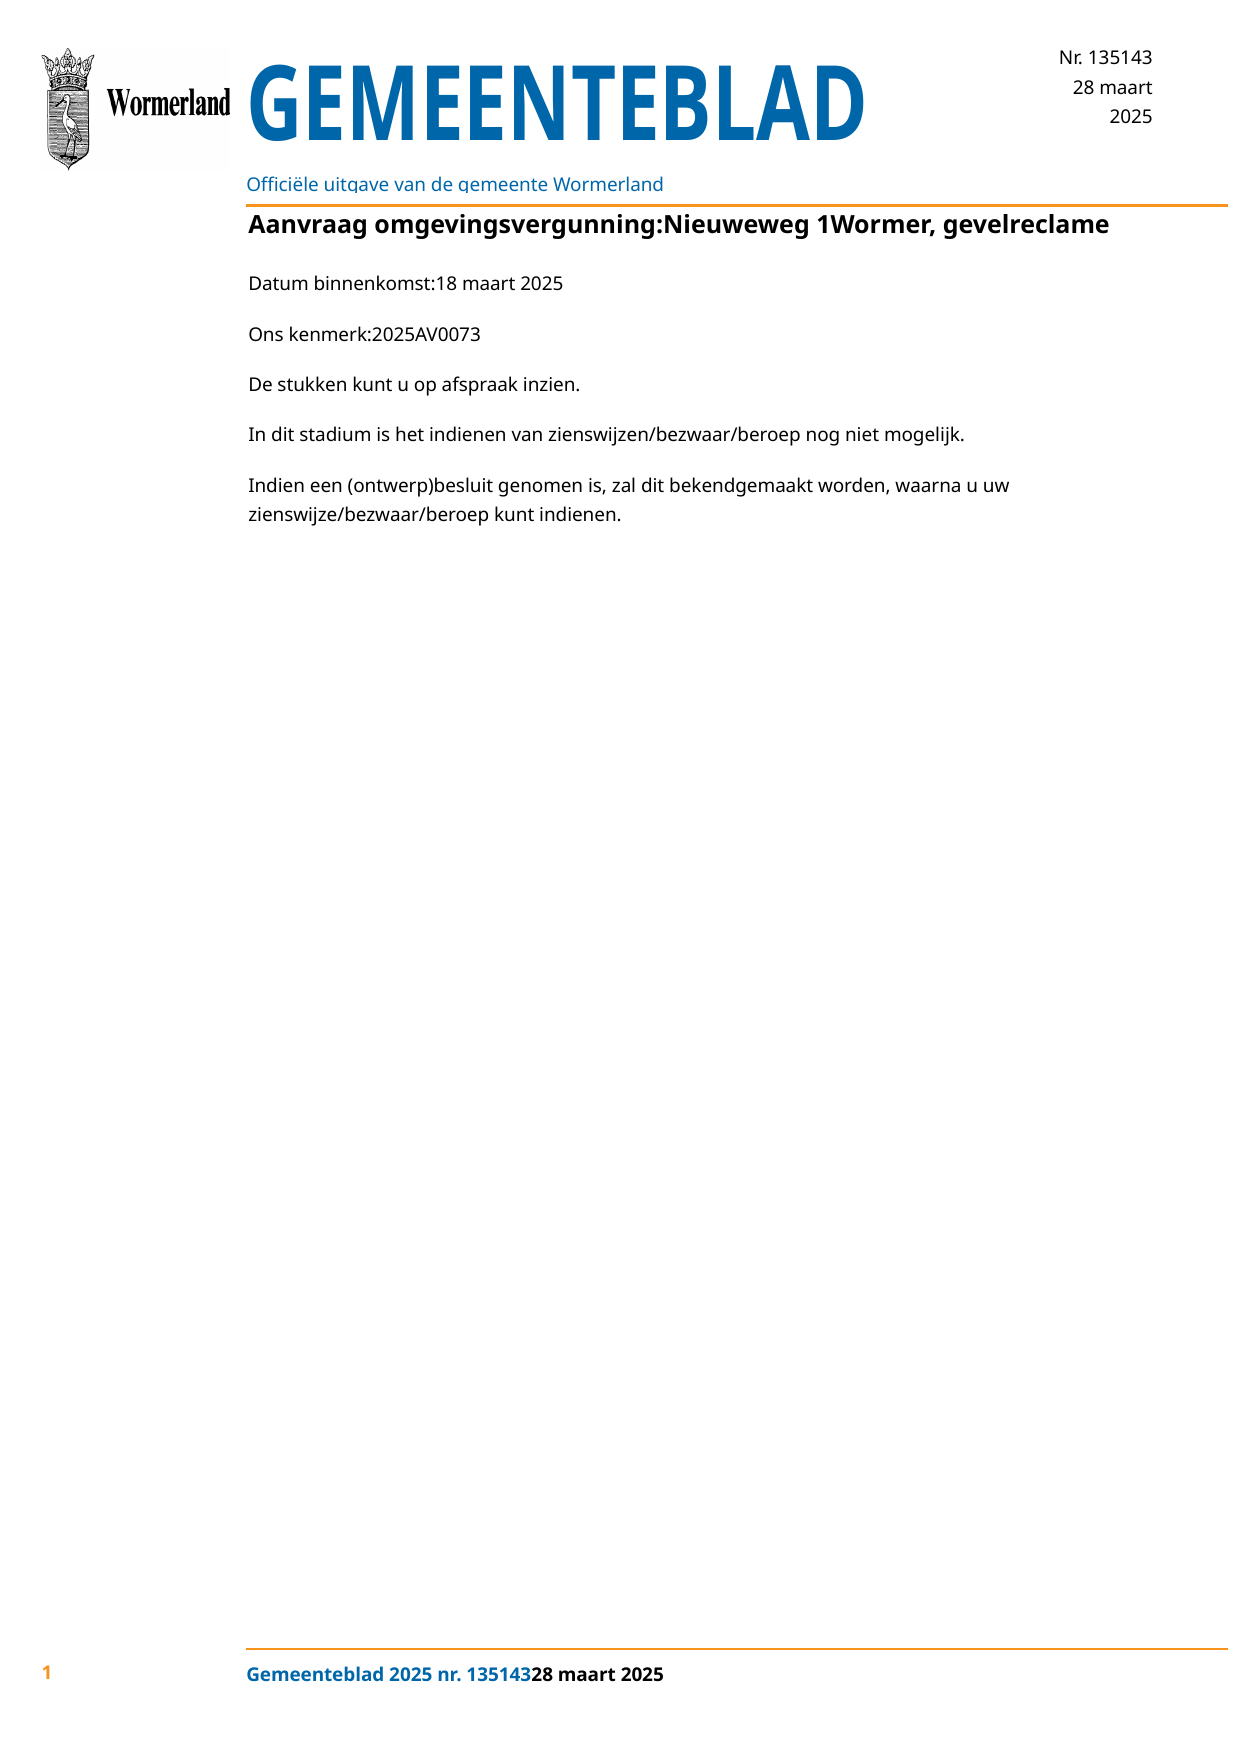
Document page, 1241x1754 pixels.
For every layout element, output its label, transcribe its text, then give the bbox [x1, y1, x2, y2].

picture [41, 47, 231, 172]
text Indien een (ontwerp)besluit genomen is, zal dit bekendgemaakt worden, waarna u uw zienswijze/bezwaar/beroep kunt indienen. [248, 472, 1152, 527]
text Ons kenmerk:2025AV0073 [248, 321, 1152, 346]
text In dit stadium is het indienen van zienswijzen/bezwaar/beroep nog niet mogelijk. [248, 422, 1152, 447]
text De stukken kunt u op afspraak inzien. [248, 371, 1152, 397]
text Aanvraag omgevingsvergunning:Nieuweweg 1Wormer, gevelreclame [248, 207, 1152, 241]
text Datum binnenkomst:18 maart 2025 [248, 270, 1152, 296]
